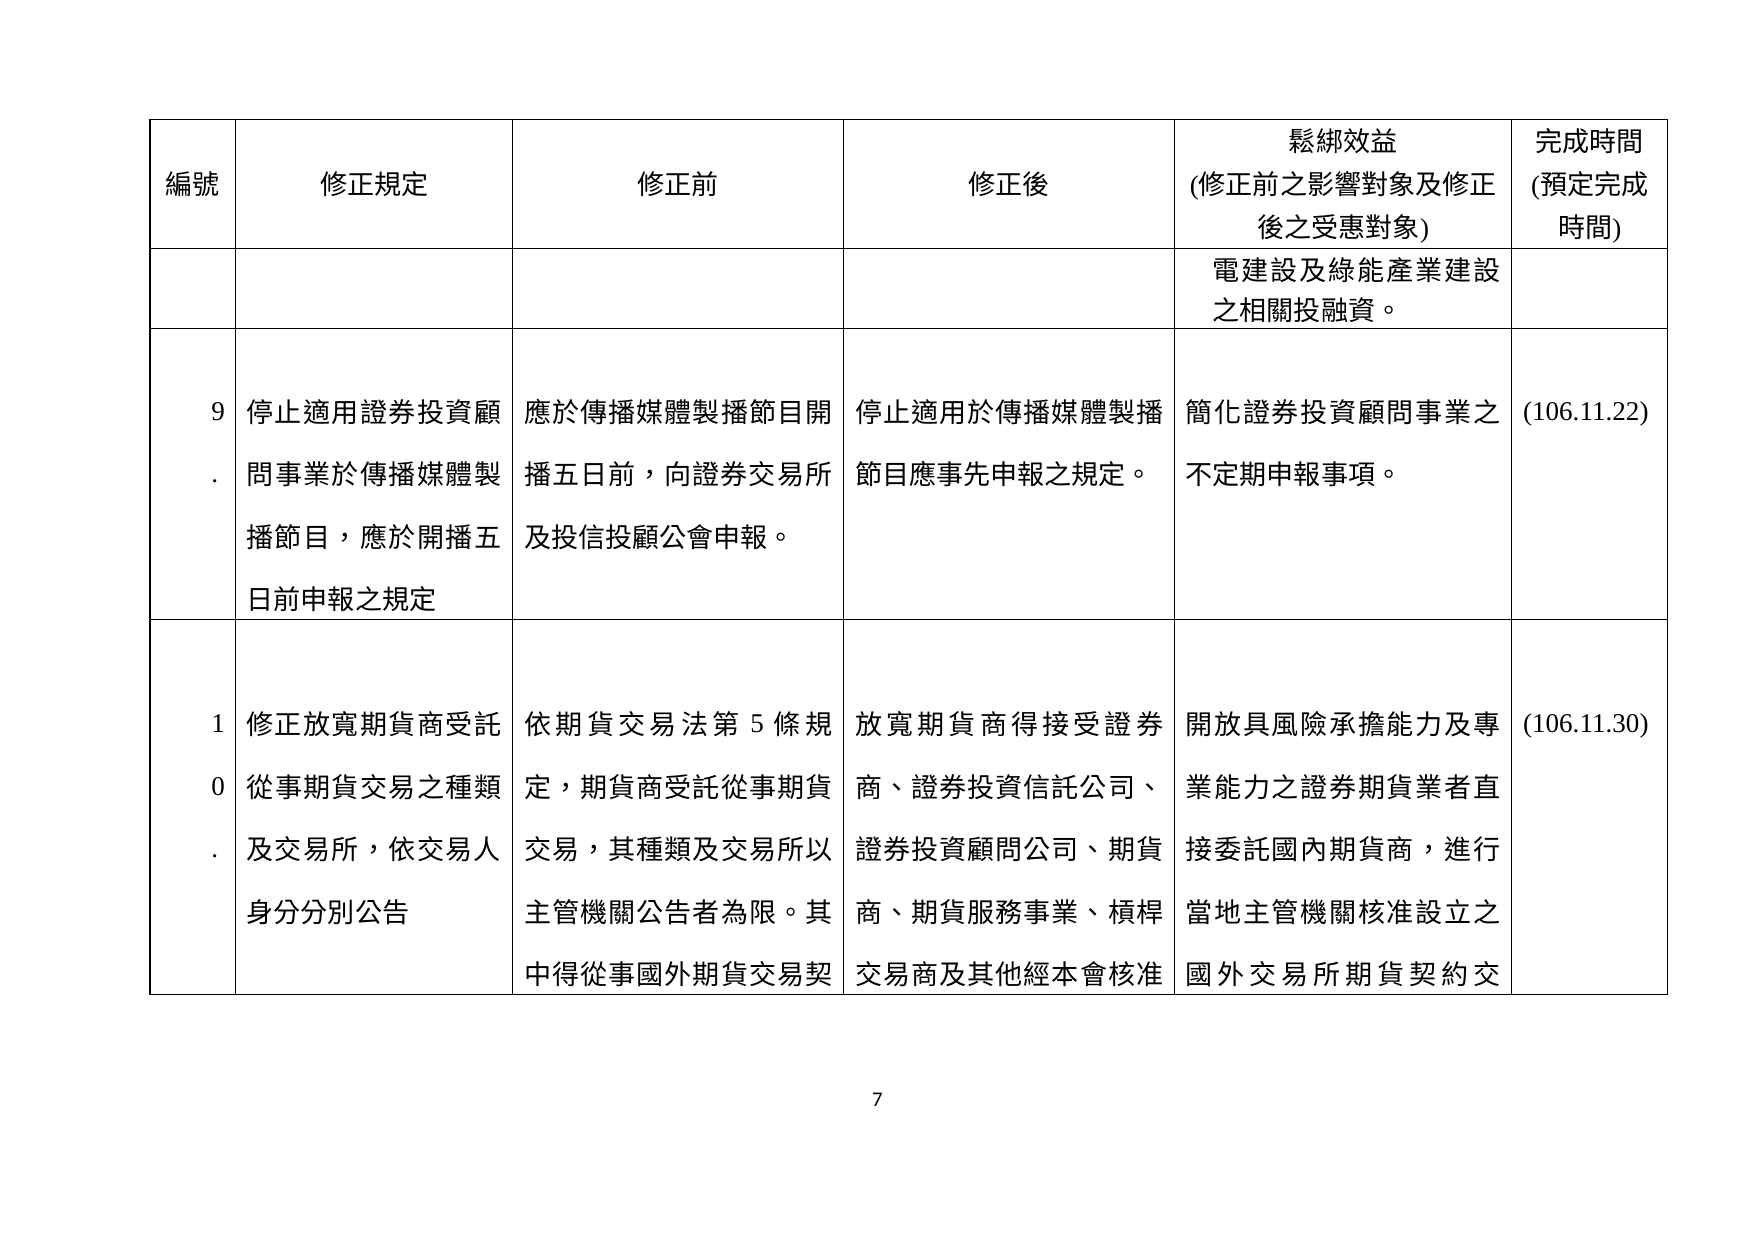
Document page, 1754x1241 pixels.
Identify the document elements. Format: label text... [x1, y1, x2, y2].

table_header 修正後 [844, 120, 1174, 248]
table_header 修正前 [513, 120, 843, 248]
table_cell 依期貨交易法第5條規定，期貨商受託從事期貨交易，其種類及交易所以主管機關公告者為限。其中得從事國外期貨交易契 [513, 620, 843, 993]
table_header 完成時間 (預定完成時間) [1512, 120, 1667, 248]
table_cell (106.11.30) [1512, 620, 1667, 993]
table_header 編號 [151, 120, 235, 248]
table_cell [151, 249, 235, 328]
table_cell 停止適用於傳播媒體製播節目應事先申報之規定。 [844, 329, 1174, 618]
table_cell 簡化證券投資顧問事業之不定期申報事項。 [1175, 329, 1511, 618]
table_cell 修正放寬期貨商受託從事期貨交易之種類及交易所，依交易人身分分別公告 [236, 620, 512, 993]
table_cell 應於傳播媒體製播節目開播五日前，向證券交易所及投信投顧公會申報。 [513, 329, 843, 618]
table_cell 電建設及綠能產業建設之相關投融資。 [1175, 249, 1511, 328]
table_cell 停止適用證券投資顧問事業於傳播媒體製播節目，應於開播五日前申報之規定 [236, 329, 512, 618]
table_cell 放寬期貨商得接受證券商、證券投資信託公司、證券投資顧問公司、期貨商、期貨服務事業、槓桿交易商及其他經本會核准 [844, 620, 1174, 993]
table_cell [1512, 249, 1667, 328]
table_cell 開放具風險承擔能力及專業能力之證券期貨業者直接委託國內期貨商，進行當地主管機關核准設立之國外交易所期貨契約交 [1175, 620, 1511, 993]
table_cell [236, 249, 512, 328]
table_cell [151, 329, 235, 618]
table_cell － [513, 249, 843, 328]
table_cell [844, 249, 1174, 328]
table_cell (106.11.22) [1512, 329, 1667, 618]
table_header 修正規定 [236, 120, 512, 248]
table_cell [151, 620, 235, 993]
table_header 鬆綁效益 (修正前之影響對象及修正後之受惠對象) [1175, 120, 1511, 248]
